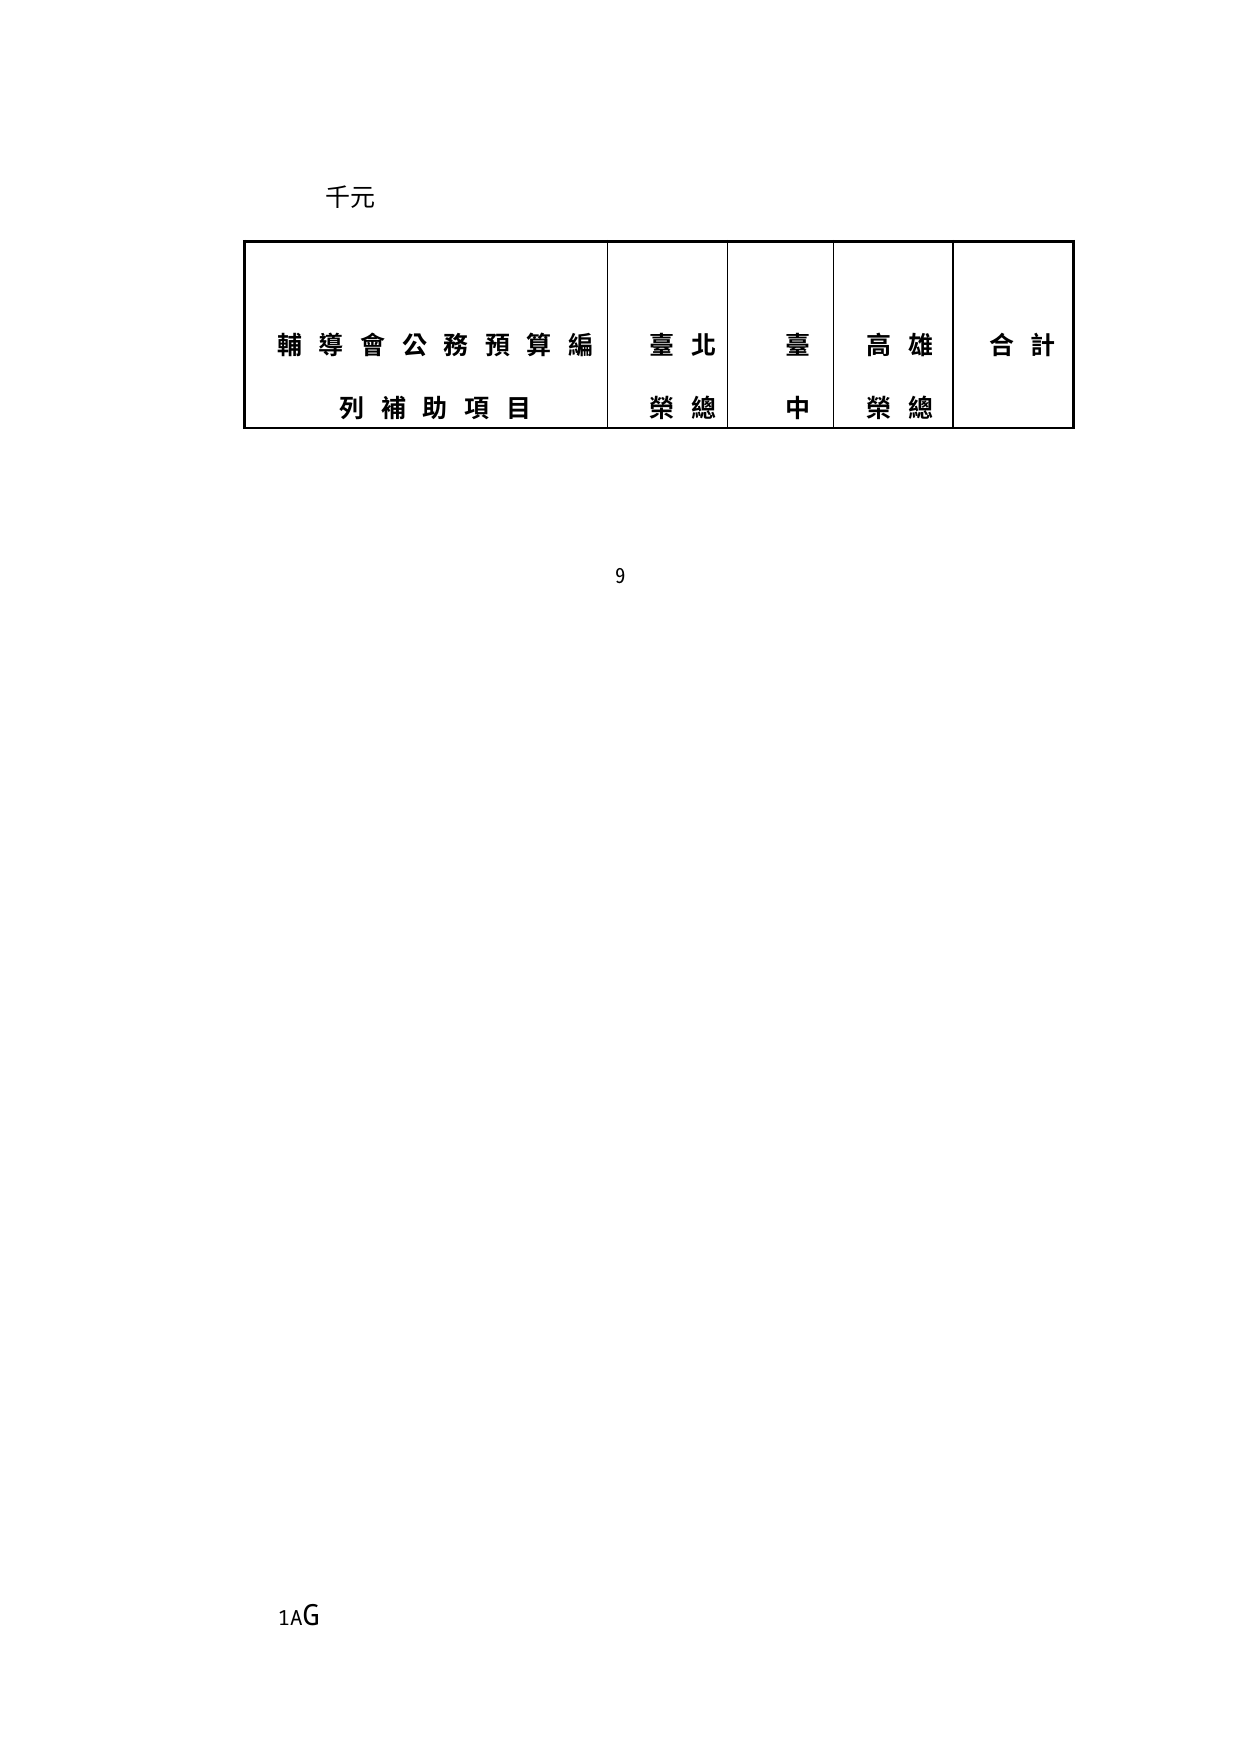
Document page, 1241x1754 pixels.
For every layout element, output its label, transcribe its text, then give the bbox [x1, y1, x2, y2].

table_header 高雄榮總 [834, 243, 952, 427]
table_header 合計 [954, 243, 1072, 427]
text 千元 [241, 177, 1058, 213]
table_header 臺北榮總 [608, 243, 727, 427]
table_header 輔導會公務預算編列補助項目 [246, 243, 607, 427]
table_header 臺中 [728, 243, 833, 427]
